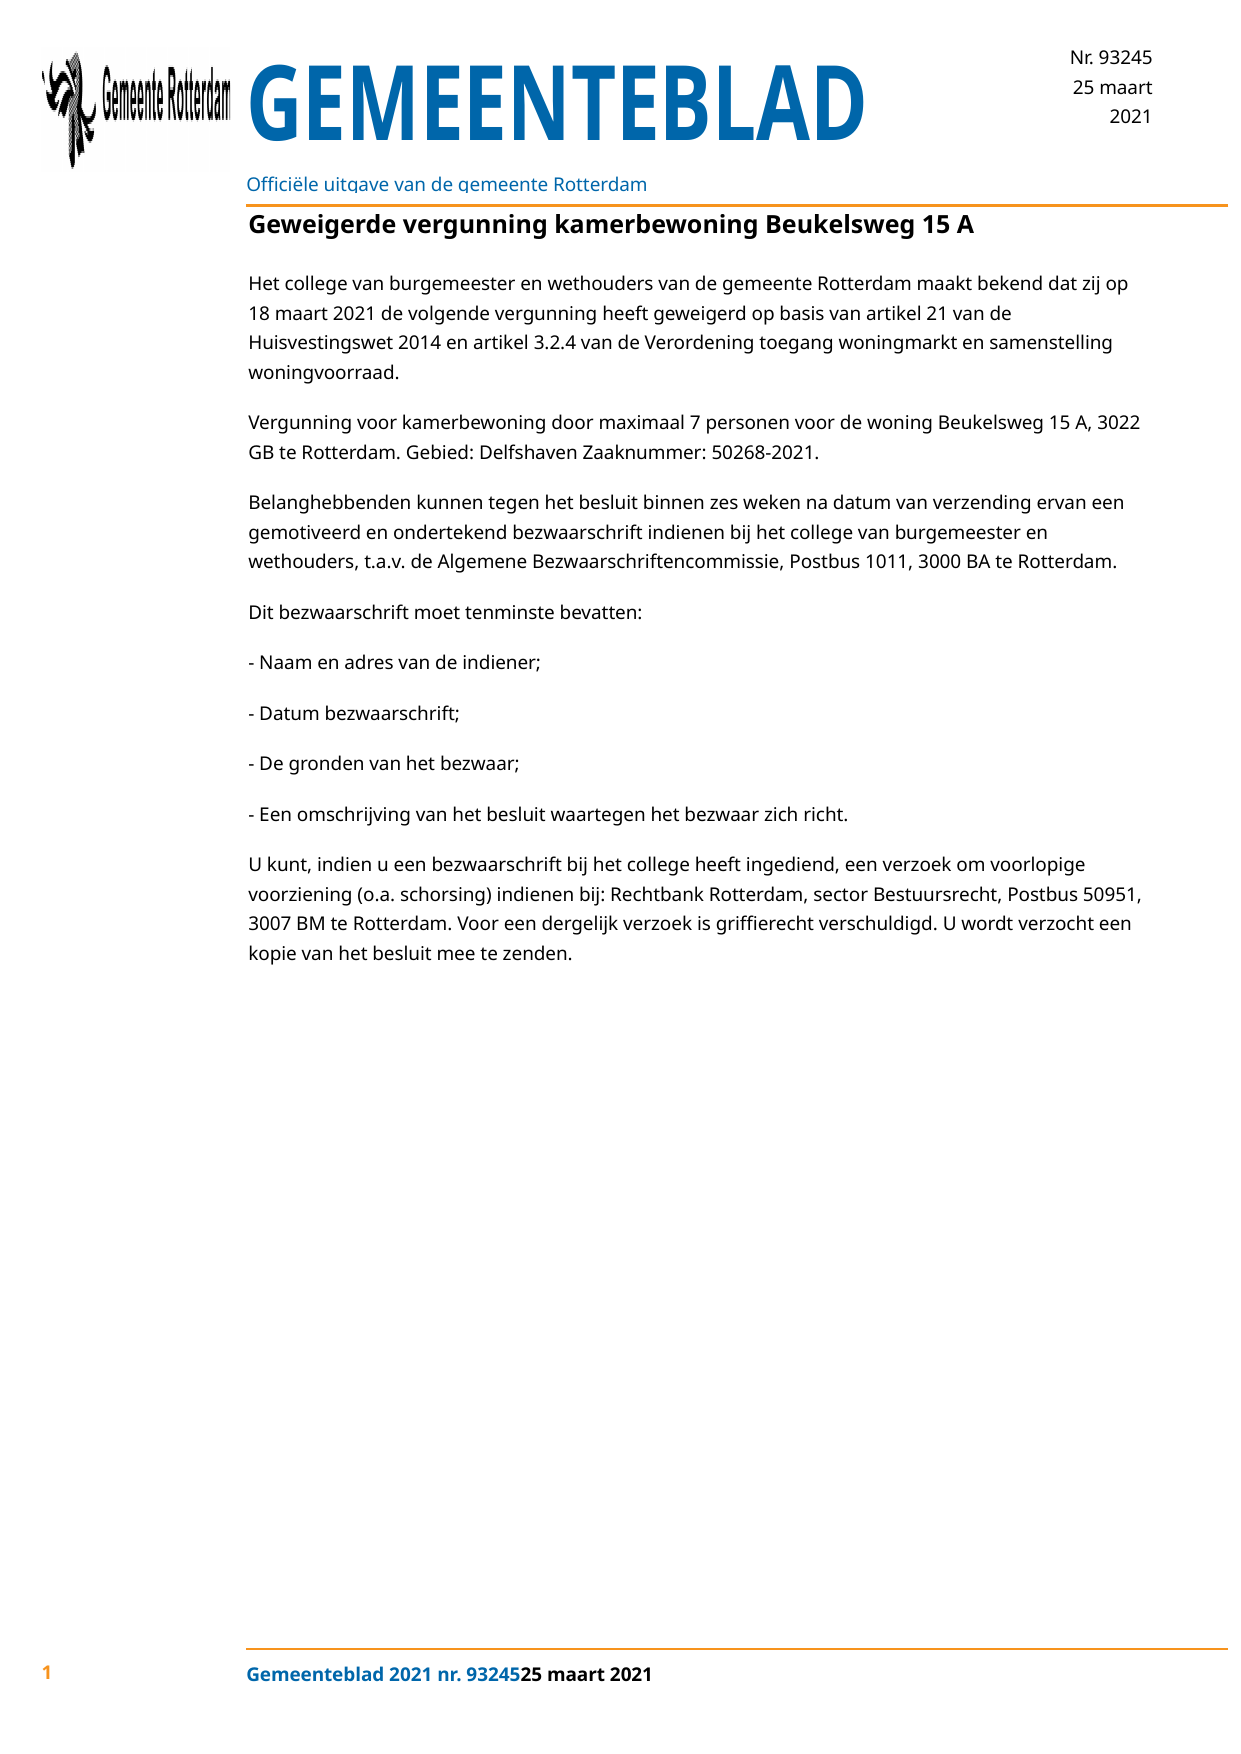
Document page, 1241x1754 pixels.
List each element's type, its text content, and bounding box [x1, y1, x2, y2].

text - Datum bezwaarschrift; [248, 700, 1152, 726]
text Het college van burgemeester en wethouders van de gemeente Rotterdam maakt bekend dat zij op 18 maart 2021 de volgende vergunning heeft geweigerd op basis van artikel 21 van de Huisvestingswet 2014 en artikel 3.2.4 van de Verordening toegang woningmarkt en samenstelling woningvoorraad. [248, 270, 1152, 385]
picture [41, 47, 231, 172]
text Belanghebbenden kunnen tegen het besluit binnen zes weken na datum van verzending ervan een gemotiveerd en ondertekend bezwaarschrift indienen bij het college van burgemeester en wethouders, t.a.v. de Algemene Bezwaarschriftencommissie, Postbus 1011, 3000 BA te Rotterdam. [248, 489, 1152, 574]
text Vergunning voor kamerbewoning door maximaal 7 personen voor de woning Beukelsweg 15 A, 3022 GB te Rotterdam. Gebied: Delfshaven Zaaknummer: 50268-2021. [248, 409, 1152, 465]
text - Een omschrijving van het besluit waartegen het bezwaar zich richt. [248, 801, 1152, 826]
text Dit bezwaarschrift moet tenminste bevatten: [248, 599, 1152, 625]
text Geweigerde vergunning kamerbewoning Beukelsweg 15 A [248, 207, 1152, 241]
text - De gronden van het bezwaar; [248, 750, 1152, 776]
text U kunt, indien u een bezwaarschrift bij het college heeft ingediend, een verzoek om voorlopige voorziening (o.a. schorsing) indienen bij: Rechtbank Rotterdam, sector Bestuursrecht, Postbus 50951, 3007 BM te Rotterdam. Voor een dergelijk verzoek is griffierecht verschuldigd. U wordt verzocht een kopie van het besluit mee te zenden. [248, 851, 1152, 966]
text - Naam en adres van de indiener; [248, 649, 1152, 675]
